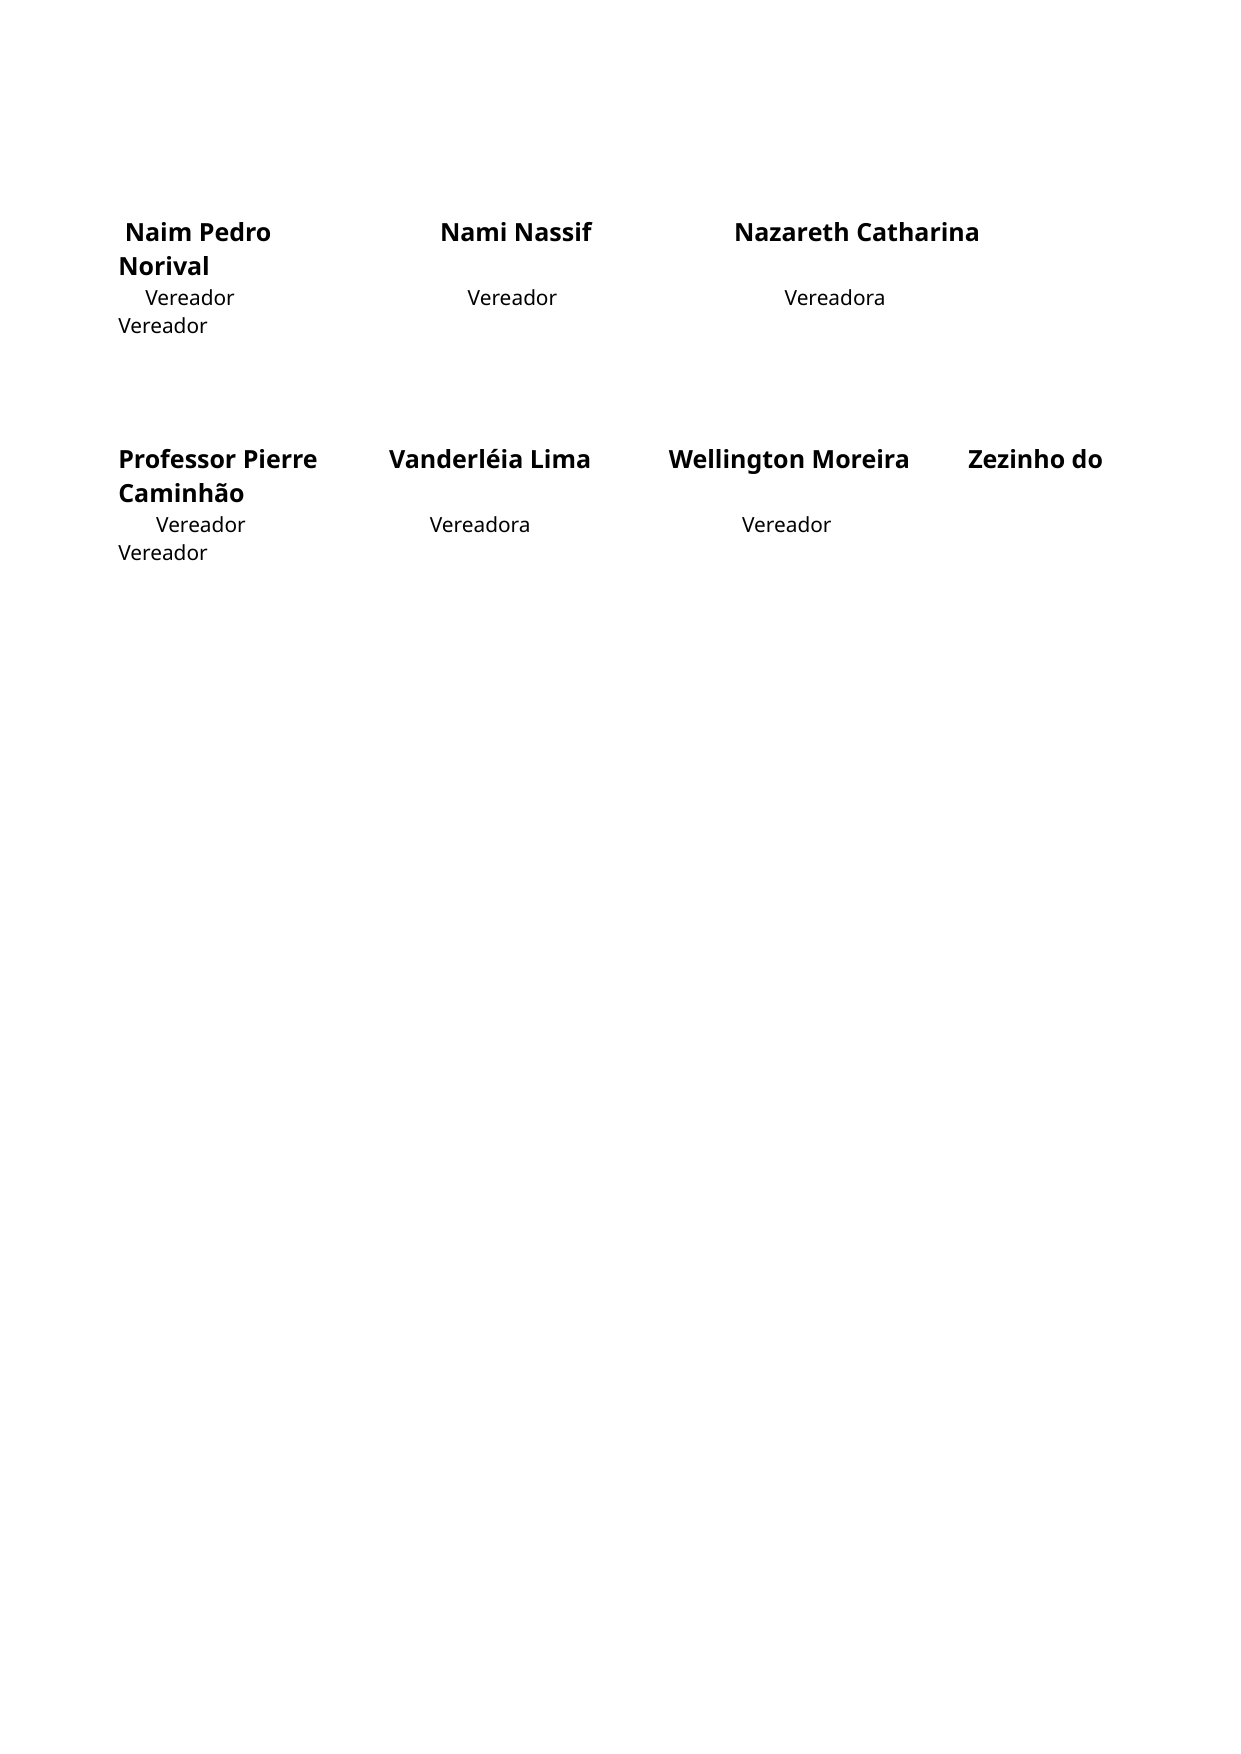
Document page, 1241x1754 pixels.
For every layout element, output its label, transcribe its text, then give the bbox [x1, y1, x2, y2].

text Vereador Vereadora Vereador Vereador [118, 510, 1122, 567]
text Naim Pedro Nami Nassif Nazareth Catharina Norival [118, 215, 1122, 283]
text Professor Pierre Vanderléia Lima Wellington Moreira Zezinho do Caminhão [118, 442, 1122, 510]
text Vereador Vereador Vereadora Vereador [118, 283, 1122, 340]
